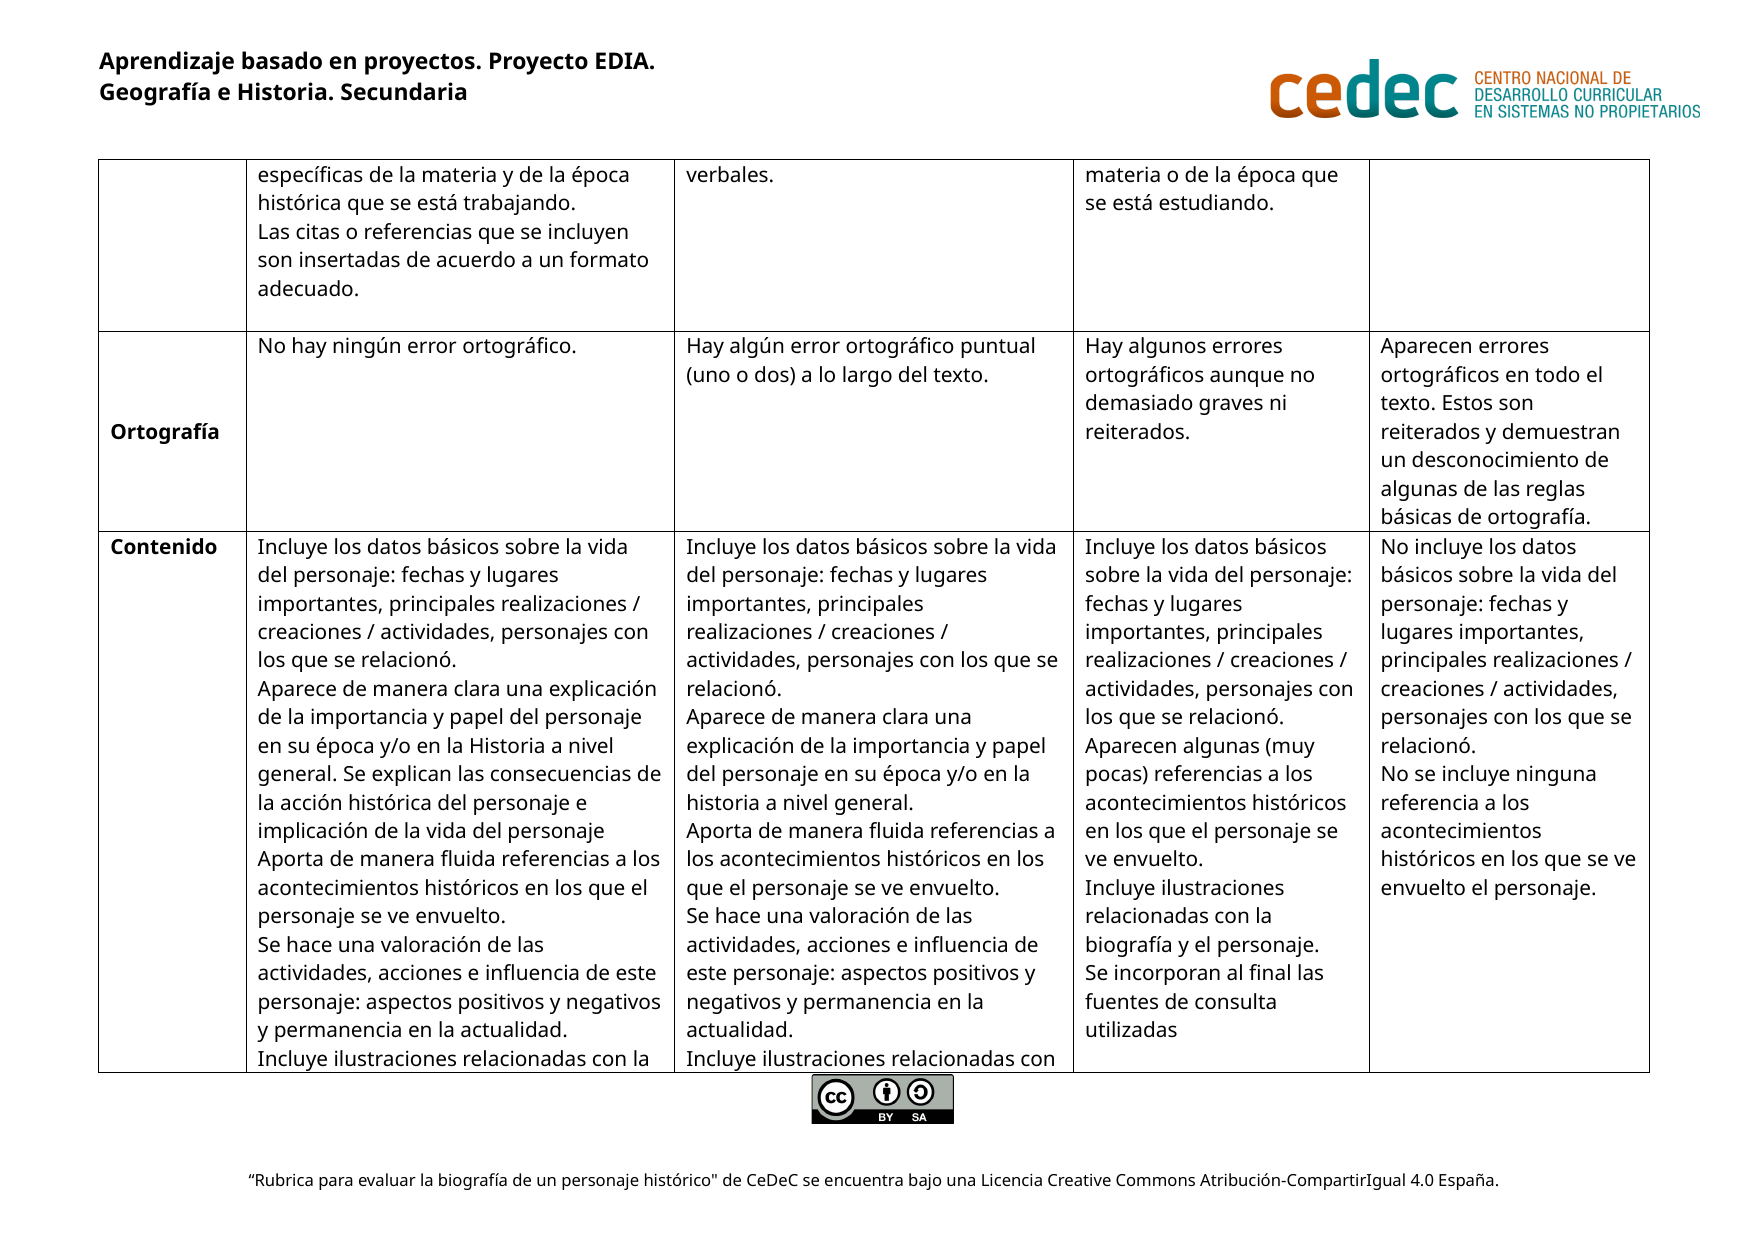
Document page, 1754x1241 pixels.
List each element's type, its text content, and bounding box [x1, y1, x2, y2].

table_cell Hay algunos errores ortográficos aunque no demasiado graves ni reiterados. [1074, 332, 1369, 531]
table_cell [99, 160, 246, 331]
table_cell materia o de la época que se está estudiando. [1074, 160, 1369, 331]
table_cell Ortografía [99, 332, 246, 531]
table_cell [1370, 160, 1649, 331]
table_cell Aparecen errores ortográficos en todo el texto. Estos son reiterados y demuestran un desconocimiento de algunas de las reglas básicas de ortografía. [1370, 332, 1649, 531]
picture [1270, 59, 1700, 118]
table_cell No hay ningún error ortográfico. [247, 332, 674, 531]
table_cell Incluye los datos básicos sobre la vida del personaje: fechas y lugares importantes, principales realizaciones / creaciones / actividades, personajes con los que se relacionó. Aparece de manera clara una explicación de la importancia y papel del personaje en su época y/o en la historia a nivel general. Aporta de manera fluida referencias a los acontecimientos históricos en los que el personaje se ve envuelto. Se hace una valoración de las actividades, acciones e influencia de este personaje: aspectos positivos y negativos y permanencia en la actualidad. Incluye ilustraciones relacionadas con [675, 532, 1073, 1072]
table_cell Contenido [99, 532, 246, 1072]
picture [811, 1074, 954, 1124]
table_cell verbales. [675, 160, 1073, 331]
table_cell específicas de la materia y de la época histórica que se está trabajando. Las citas o referencias que se incluyen son insertadas de acuerdo a un formato adecuado. [247, 160, 674, 331]
table_cell Incluye los datos básicos sobre la vida del personaje: fechas y lugares importantes, principales realizaciones / creaciones / actividades, personajes con los que se relacionó. Aparece de manera clara una explicación de la importancia y papel del personaje en su época y/o en la Historia a nivel general. Se explican las consecuencias de la acción histórica del personaje e implicación de la vida del personaje Aporta de manera fluida referencias a los acontecimientos históricos en los que el personaje se ve envuelto. Se hace una valoración de las actividades, acciones e influencia de este personaje: aspectos positivos y negativos y permanencia en la actualidad. Incluye ilustraciones relacionadas con la [247, 532, 674, 1072]
table_cell No incluye los datos básicos sobre la vida del personaje: fechas y lugares importantes, principales realizaciones / creaciones / actividades, personajes con los que se relacionó. No se incluye ninguna referencia a los acontecimientos históricos en los que se ve envuelto el personaje. [1370, 532, 1649, 1072]
table_cell Hay algún error ortográfico puntual (uno o dos) a lo largo del texto. [675, 332, 1073, 531]
table_cell Incluye los datos básicos sobre la vida del personaje: fechas y lugares importantes, principales realizaciones / creaciones / actividades, personajes con los que se relacionó. Aparecen algunas (muy pocas) referencias a los acontecimientos históricos en los que el personaje se ve envuelto. Incluye ilustraciones relacionadas con la biografía y el personaje. Se incorporan al final las fuentes de consulta utilizadas [1074, 532, 1369, 1072]
